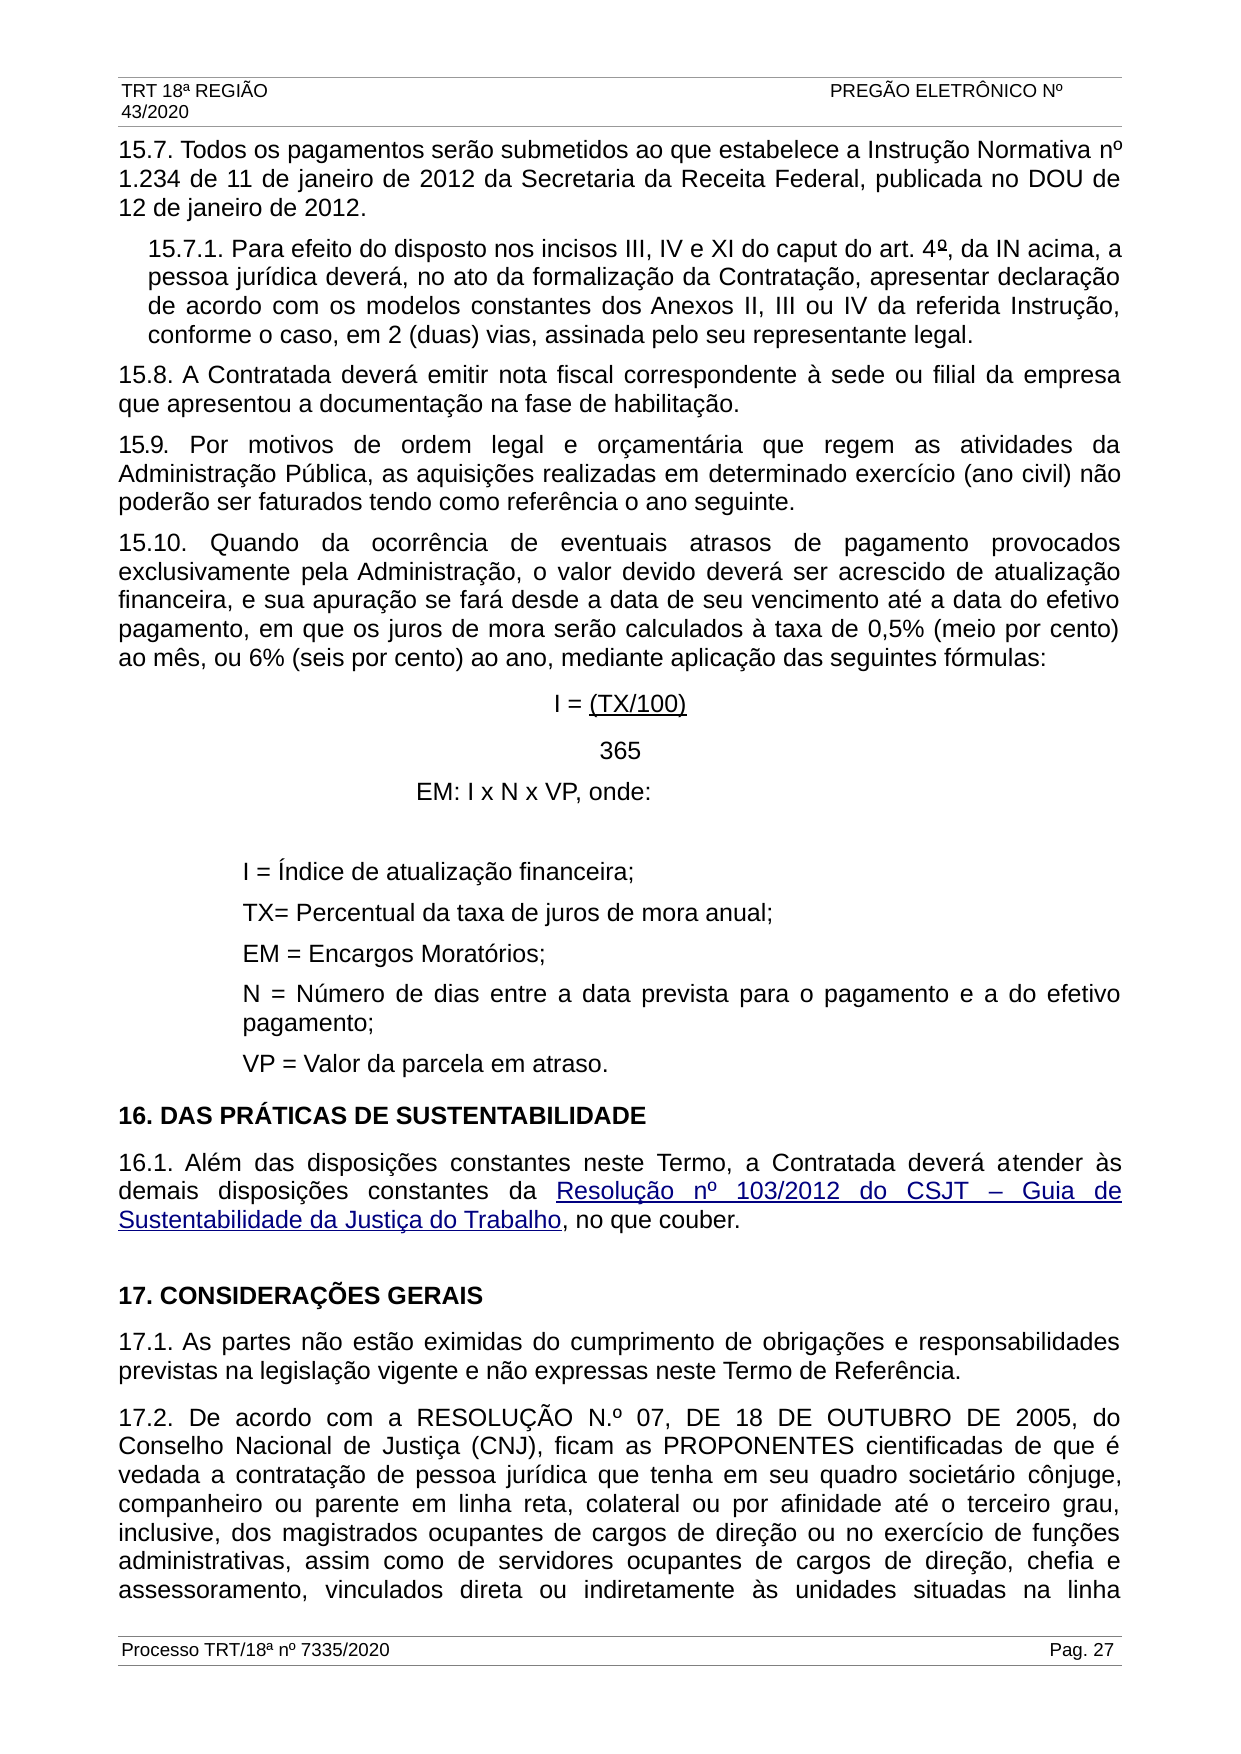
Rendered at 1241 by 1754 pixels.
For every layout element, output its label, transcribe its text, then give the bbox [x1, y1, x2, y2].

text 15.7. Todos os pagamentos serão submetidos ao que estabelece a Instrução Normativa nº 1.234 de 11 de janeiro de 2012 da Secretaria da Receita Federal, publicada no DOU de 12 de janeiro de 2012. [118, 136, 1122, 222]
text 15.9. Por motivos de ordem legal e orçamentária que regem as atividades da Administração Pública, as aquisições realizadas em determinado exercício (ano civil) não poderão ser faturados tendo como referência o ano seguinte. [118, 430, 1122, 516]
text TX= Percentual da taxa de juros de mora anual; [242, 898, 1122, 927]
text 15.7.1. Para efeito do disposto nos incisos III, IV e XI do caput do art. 4º, da IN acima, a pessoa jurídica deverá, no ato da formalização da Contratação, apresentar declaração de acordo com os modelos constantes dos Anexos II, III ou IV da referida Instrução, conforme o caso, em 2 (duas) vias, assinada pelo seu representante legal. [148, 234, 1122, 349]
text I = (TX/100) [118, 689, 1122, 718]
text N = Número de dias entre a data prevista para o pagamento e a do efetivo pagamento; [242, 979, 1122, 1037]
text 16. DAS PRÁTICAS DE SUSTENTABILIDADE [118, 1101, 1122, 1130]
text 15.10. Quando da ocorrência de eventuais atrasos de pagamento provocados exclusivamente pela Administração, o valor devido deverá ser acrescido de atualização financeira, e sua apuração se fará desde a data de seu vencimento até a data do efetivo pagamento, em que os juros de mora serão calculados à taxa de 0,5% (meio por cento) ao mês, ou 6% (seis por cento) ao ano, mediante aplicação das seguintes fórmulas: [118, 528, 1122, 672]
text 15.8. A Contratada deverá emitir nota fiscal correspondente à sede ou filial da empresa que apresentou a documentação na fase de habilitação. [118, 361, 1122, 418]
text EM: I x N x VP, onde: [118, 777, 1122, 805]
text 17.1. As partes não estão eximidas do cumprimento de obrigações e responsabilidades previstas na legislação vigente e não expressas neste Termo de Referência. [118, 1327, 1122, 1385]
text 16.1. Além das disposições constantes neste Termo, a Contratada deverá atender às demais disposições constantes da Resolução nº 103/2012 do CSJT – Guia de Sustentabilidade da Justiça do Trabalho, no que couber. [118, 1147, 1122, 1234]
text 17.2. De acordo com a RESOLUÇÃO N.º 07, DE 18 DE OUTUBRO DE 2005, do Conselho Nacional de Justiça (CNJ), ficam as PROPONENTES cientificadas de que é vedada a contratação de pessoa jurídica que tenha em seu quadro societário cônjuge, companheiro ou parente em linha reta, colateral ou por afinidade até o terceiro grau, inclusive, dos magistrados ocupantes de cargos de direção ou no exercício de funções administrativas, assim como de servidores ocupantes de cargos de direção, chefia e assessoramento, vinculados direta ou indiretamente às unidades situadas na linha [118, 1403, 1122, 1604]
text EM = Encargos Moratórios; [242, 939, 1122, 967]
text I = Índice de atualização financeira; [242, 857, 1122, 886]
text 365 [118, 736, 1122, 765]
text VP = Valor da parcela em atraso. [242, 1049, 1122, 1077]
text 17. CONSIDERAÇÕES GERAIS [118, 1281, 1122, 1310]
